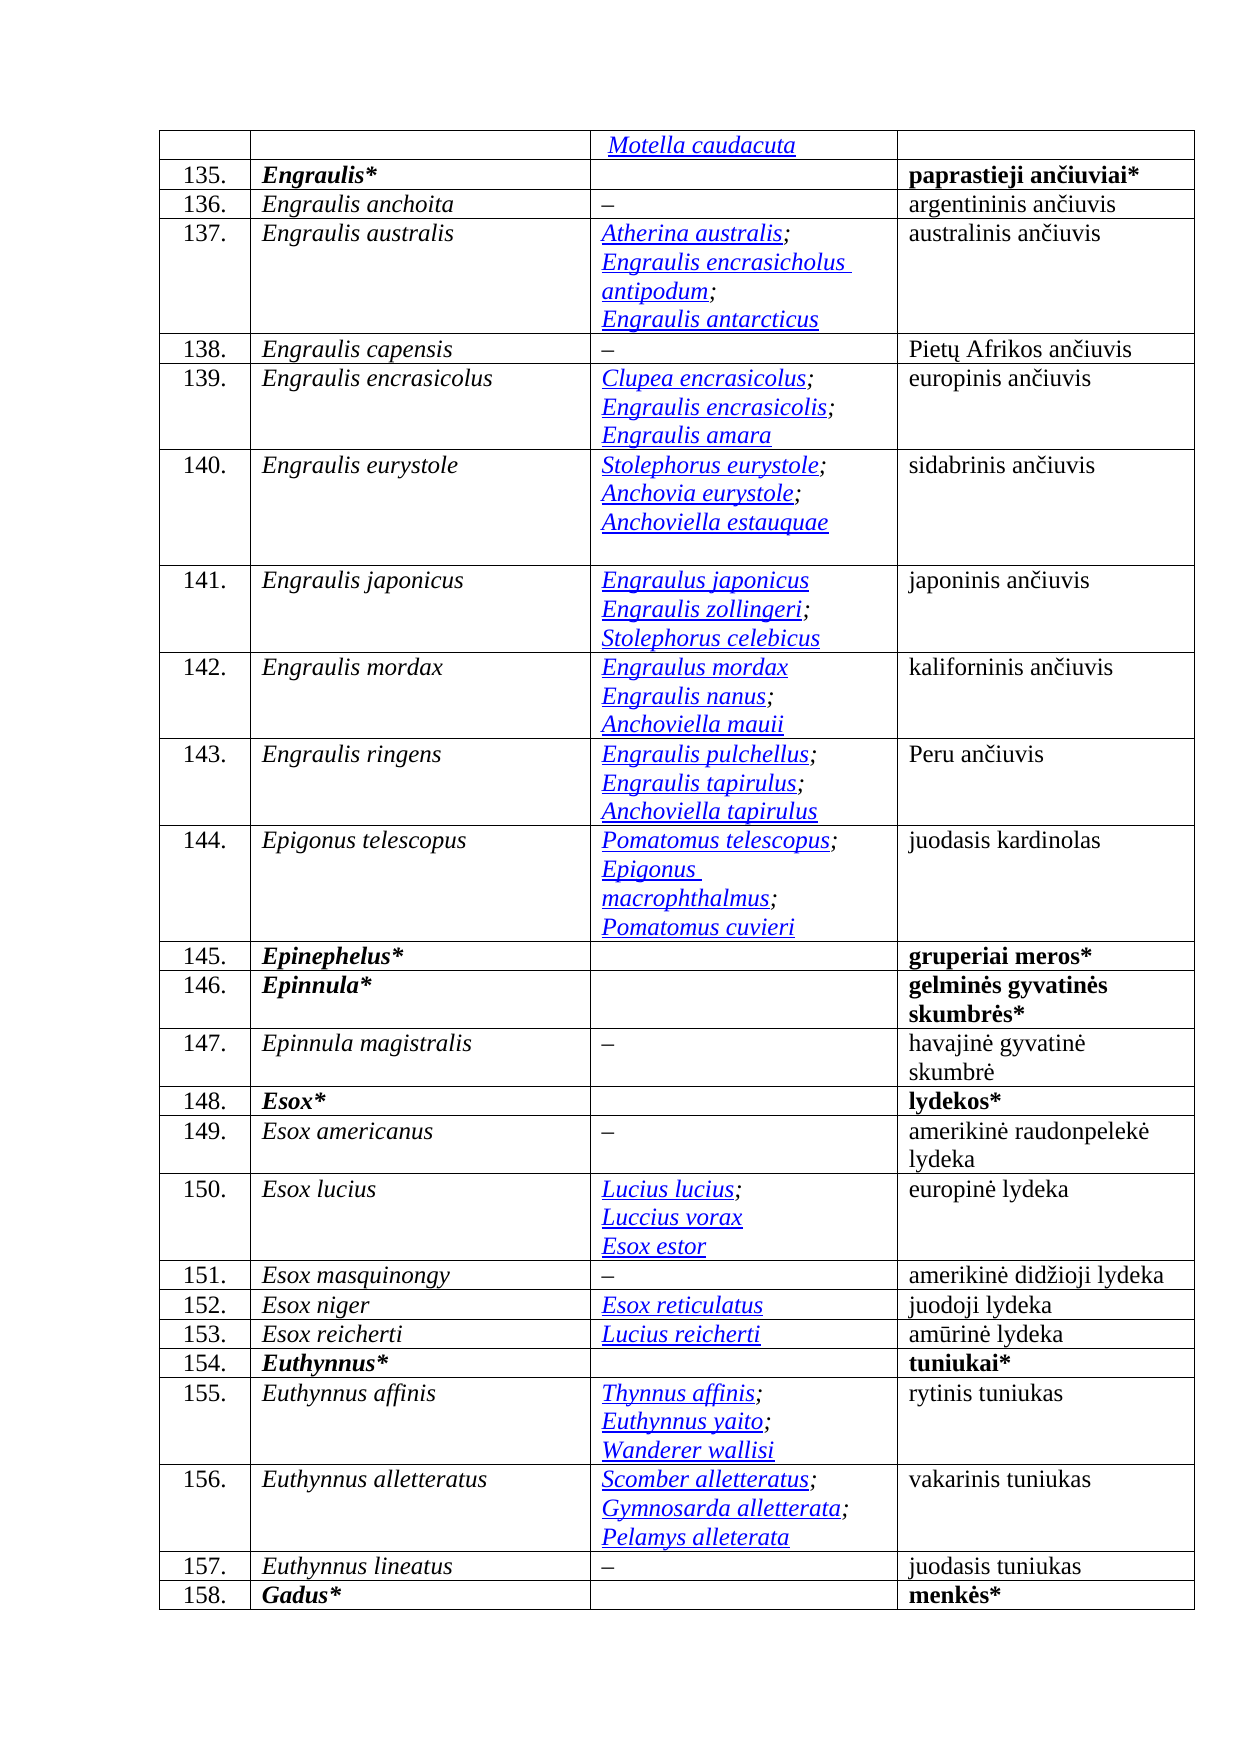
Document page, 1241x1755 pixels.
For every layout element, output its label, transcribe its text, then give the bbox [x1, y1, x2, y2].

table_cell Lucius lucius; Luccius vorax Esox estor [591, 1174, 897, 1260]
table_cell kaliforninis ančiuvis [898, 653, 1194, 738]
table_cell amerikinė raudonpelekė lydeka [898, 1116, 1194, 1173]
table_cell amerikinė didžioji lydeka [898, 1261, 1194, 1289]
table_cell Euthynnus lineatus [251, 1552, 590, 1580]
table_cell [591, 1087, 897, 1115]
table_cell Motella caudacuta [591, 131, 897, 159]
table_cell – [591, 334, 897, 362]
table_cell juodoji lydeka [898, 1290, 1194, 1318]
table_cell Scomber alletteratus; Gymnosarda alletterata; Pelamys alleterata [591, 1465, 897, 1551]
table_cell 158. [160, 1581, 250, 1609]
table_cell Epinnula magistralis [251, 1029, 590, 1086]
table_cell Engraulis capensis [251, 334, 590, 362]
table_cell juodasis kardinolas [898, 826, 1194, 941]
table_cell Euthynnus* [251, 1349, 590, 1377]
table_cell Esox masquinongy [251, 1261, 590, 1289]
table_cell 136. [160, 190, 250, 218]
table_cell – [591, 1552, 897, 1580]
table_cell Pomatomus telescopus; Epigonus macrophthalmus; Pomatomus cuvieri [591, 826, 897, 941]
table_cell Esox* [251, 1087, 590, 1115]
table_cell Engraulis encrasicolus [251, 364, 590, 449]
table_cell juodasis tuniukas [898, 1552, 1194, 1580]
table_cell argentininis ančiuvis [898, 190, 1194, 218]
table_cell [251, 131, 590, 159]
table_cell 141. [160, 566, 250, 652]
table_cell Engraulis japonicus [251, 566, 590, 652]
table_cell 144. [160, 826, 250, 941]
table_cell 137. [160, 219, 250, 333]
table_cell vakarinis tuniukas [898, 1465, 1194, 1551]
table_cell 148. [160, 1087, 250, 1115]
table_cell 140. [160, 450, 250, 565]
table_cell Thynnus affinis; Euthynnus yaito; Wanderer wallisi [591, 1378, 897, 1464]
table_cell 149. [160, 1116, 250, 1173]
table_cell Engraulis* [251, 160, 590, 188]
table_cell australinis ančiuvis [898, 219, 1194, 333]
table_cell Engraulus japonicus Engraulis zollingeri; Stolephorus celebicus [591, 566, 897, 652]
table_cell Engraulis australis [251, 219, 590, 333]
table_cell 138. [160, 334, 250, 362]
table_cell japoninis ančiuvis [898, 566, 1194, 652]
table_cell 154. [160, 1349, 250, 1377]
table_cell Esox lucius [251, 1174, 590, 1260]
table_cell Engraulis anchoita [251, 190, 590, 218]
table_cell Engraulis mordax [251, 653, 590, 738]
table_cell [591, 160, 897, 188]
table_cell lydekos* [898, 1087, 1194, 1115]
table_cell Epinnula* [251, 971, 590, 1028]
table_cell 156. [160, 1465, 250, 1551]
table_cell 143. [160, 739, 250, 825]
table_cell [591, 942, 897, 970]
table_cell 139. [160, 364, 250, 449]
table_cell [160, 131, 250, 159]
table_cell – [591, 190, 897, 218]
table_cell 157. [160, 1552, 250, 1580]
table_cell Euthynnus affinis [251, 1378, 590, 1464]
table_cell Epinephelus* [251, 942, 590, 970]
table_cell Stolephorus eurystole; Anchovia eurystole; Anchoviella estauquae [591, 450, 897, 565]
table_cell europinė lydeka [898, 1174, 1194, 1260]
table_cell 135. [160, 160, 250, 188]
table_cell tuniukai* [898, 1349, 1194, 1377]
table_cell 152. [160, 1290, 250, 1318]
table_cell 155. [160, 1378, 250, 1464]
table_cell 147. [160, 1029, 250, 1086]
table_cell havajinė gyvatinė skumbrė [898, 1029, 1194, 1086]
table_cell Gadus* [251, 1581, 590, 1609]
table_cell Peru ančiuvis [898, 739, 1194, 825]
table_cell 142. [160, 653, 250, 738]
table_cell rytinis tuniukas [898, 1378, 1194, 1464]
table_cell Atherina australis; Engraulis encrasicholus antipodum; Engraulis antarcticus [591, 219, 897, 333]
table_cell 146. [160, 971, 250, 1028]
table_cell Pietų Afrikos ančiuvis [898, 334, 1194, 362]
table_cell 153. [160, 1320, 250, 1348]
table_cell 151. [160, 1261, 250, 1289]
table_cell amūrinė lydeka [898, 1320, 1194, 1348]
table_cell Clupea encrasicolus; Engraulis encrasicolis; Engraulis amara [591, 364, 897, 449]
table_cell Esox reicherti [251, 1320, 590, 1348]
table_cell europinis ančiuvis [898, 364, 1194, 449]
table_cell gruperiai meros* [898, 942, 1194, 970]
table_cell – [591, 1261, 897, 1289]
table_cell gelminės gyvatinės skumbrės* [898, 971, 1194, 1028]
table_cell 150. [160, 1174, 250, 1260]
table_cell Epigonus telescopus [251, 826, 590, 941]
table_cell Esox reticulatus [591, 1290, 897, 1318]
table_cell [591, 971, 897, 1028]
table_cell Esox niger [251, 1290, 590, 1318]
table_cell [591, 1349, 897, 1377]
table_cell 145. [160, 942, 250, 970]
table_cell [591, 1581, 897, 1609]
table_cell Esox americanus [251, 1116, 590, 1173]
table_cell Engraulus mordax Engraulis nanus; Anchoviella mauii [591, 653, 897, 738]
table_cell [898, 131, 1194, 159]
table_cell menkės* [898, 1581, 1194, 1609]
table_cell Engraulis eurystole [251, 450, 590, 565]
table_cell Lucius reicherti [591, 1320, 897, 1348]
table_cell Engraulis pulchellus; Engraulis tapirulus; Anchoviella tapirulus [591, 739, 897, 825]
table_cell sidabrinis ančiuvis [898, 450, 1194, 565]
table_cell – [591, 1116, 897, 1173]
table_cell – [591, 1029, 897, 1086]
table_cell Engraulis ringens [251, 739, 590, 825]
table_cell paprastieji ančiuviai* [898, 160, 1194, 188]
table_cell Euthynnus alletteratus [251, 1465, 590, 1551]
